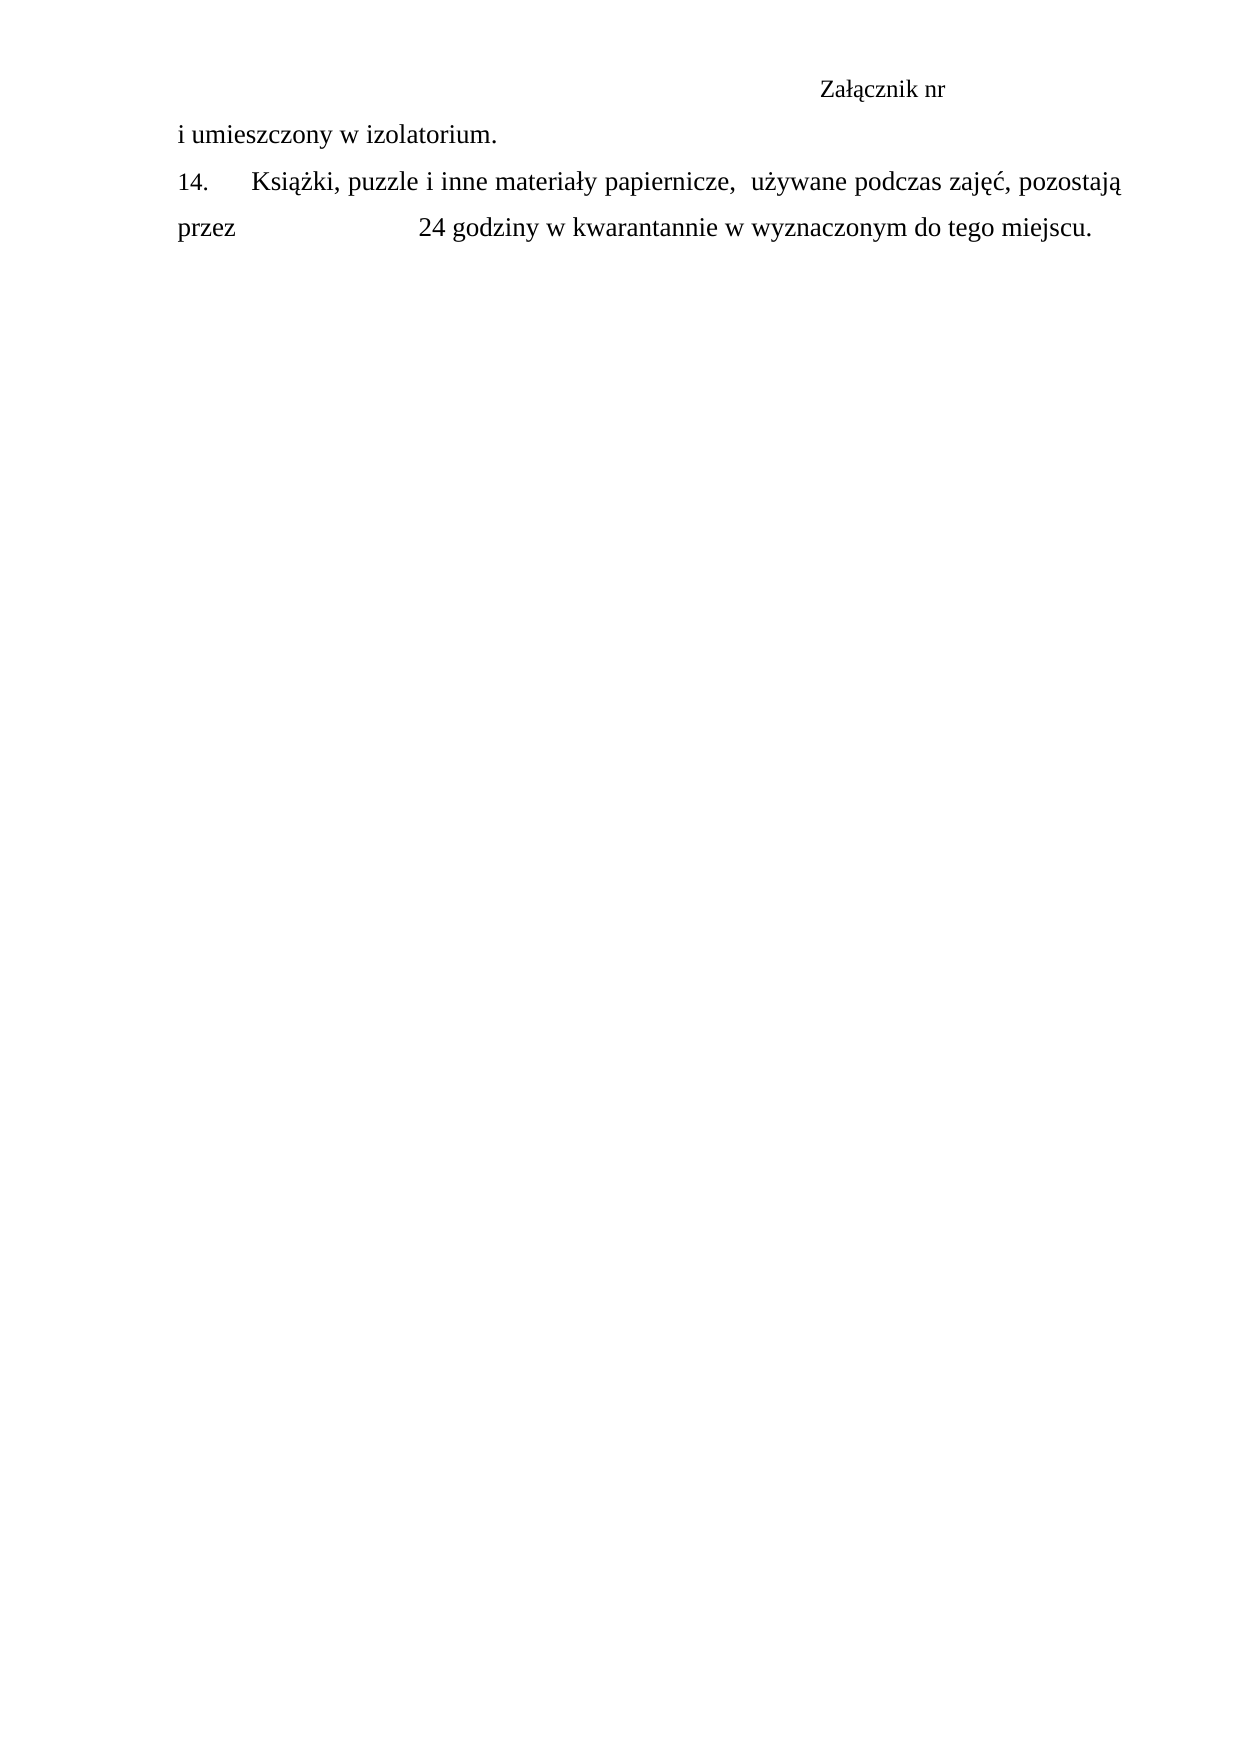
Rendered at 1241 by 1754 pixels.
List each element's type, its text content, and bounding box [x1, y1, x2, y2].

list i umieszczony w izolatorium. [177, 118, 1122, 149]
list Książki, puzzle i inne materiały papiernicze, używane podczas zajęć, pozostają przez 24 godziny w kwarantannie w wyznaczonym do tego miejscu. [177, 165, 1122, 243]
